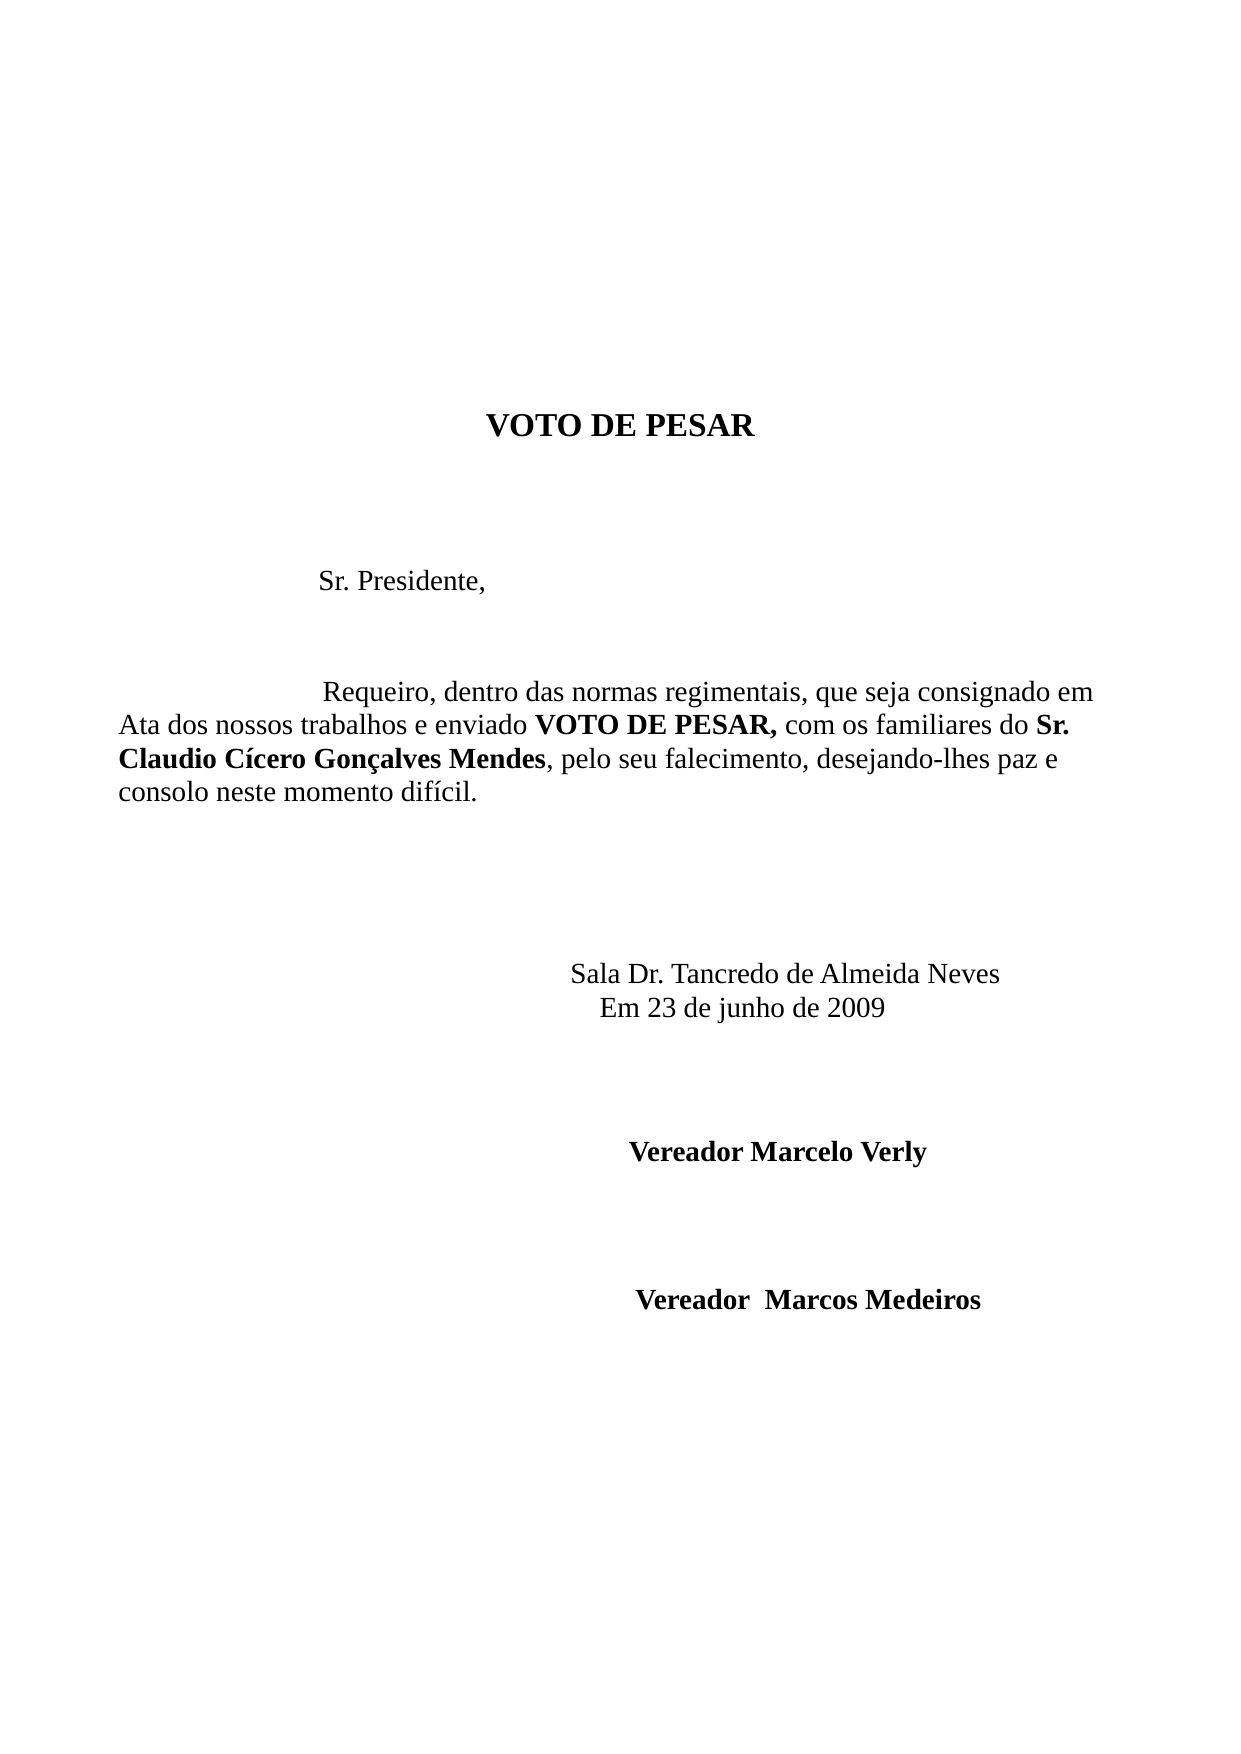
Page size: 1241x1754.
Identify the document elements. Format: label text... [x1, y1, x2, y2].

text Sala Dr. Tancredo de Almeida Neves [118, 957, 1122, 990]
text Requeiro, dentro das normas regimentais, que seja consignado em Ata dos nossos trabalhos e enviado VOTO DE PESAR, com os familiares do Sr. Claudio Cícero Gonçalves Mendes, pelo seu falecimento, desejando-lhes paz e consolo neste momento difícil. [118, 674, 1122, 808]
text Vereador Marcos Medeiros [118, 1282, 1122, 1316]
text VOTO DE PESAR [118, 406, 1122, 444]
text Vereador Marcelo Verly [118, 1134, 1122, 1167]
text Em 23 de junho de 2009 [118, 990, 1122, 1024]
text Sr. Presidente, [118, 559, 1122, 597]
